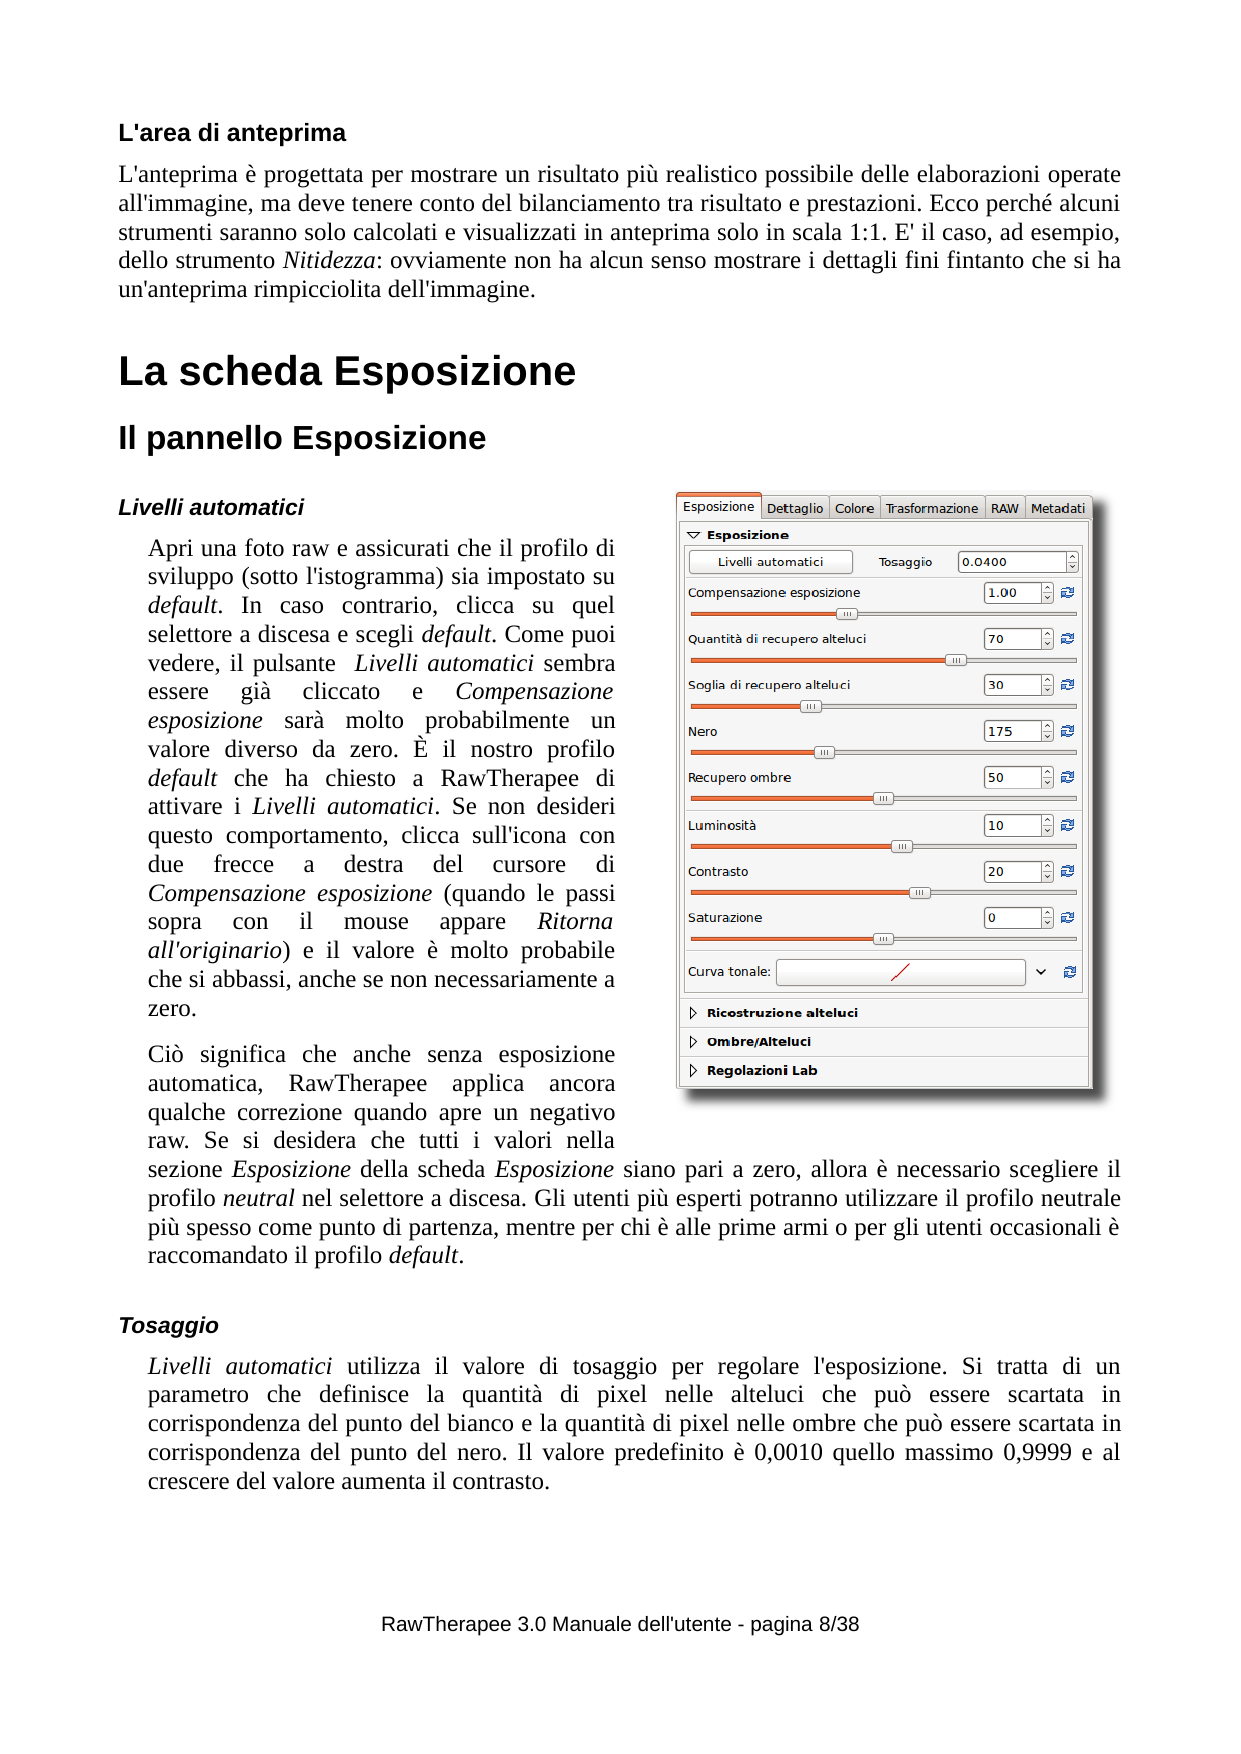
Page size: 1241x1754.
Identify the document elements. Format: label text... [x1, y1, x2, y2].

subtitle Il pannello Esposizione [118, 418, 1122, 456]
text Apri una foto raw e assicurati che il profilo di sviluppo (sotto l'istogramma) sia impostato su default. In caso contrario, clicca su quel selettore a discesa e scegli default. Come puoi vedere, il pulsante Livelli automatici sembra essere già cliccato e Compensazione esposizione sarà molto probabilmente un valore diverso da zero. È il nostro profilo default che ha chiesto a RawTherapee di attivare i Livelli automatici. Se non desideri questo comportamento, clicca sull'icona con due frecce a destra del cursore di Compensazione esposizione (quando le passi sopra con il mouse appare Ritorna all'originario) e il valore è molto probabile che si abbassi, anche se non necessariamente a zero. [148, 533, 675, 1021]
picture [675, 490, 1119, 1113]
text Ciò significa che anche senza esposizione automatica, RawTherapee applica ancora qualche correzione quando apre un negativo raw. Se si desidera che tutti i valori nella sezione Esposizione della scheda Esposizione siano pari a zero, allora è necessario scegliere il profilo neutral nel selettore a discesa. Gli utenti più esperti potranno utilizzare il profilo neutrale più spesso come punto di partenza, mentre per chi è alle prime armi o per gli utenti occasionali è raccomandato il profilo default. [148, 1039, 1122, 1269]
subtitle La scheda Esposizione [118, 346, 1122, 394]
text Livelli automatici utilizza il valore di tosaggio per regolare l'esposizione. Si tratta di un parametro che definisce la quantità di pixel nelle alteluci che può essere scartata in corrispondenza del punto del bianco e la quantità di pixel nelle ombre che può essere scartata in corrispondenza del punto del nero. Il valore predefinito è 0,0010 quello massimo 0,9999 e al crescere del valore aumenta il contrasto. [148, 1351, 1122, 1494]
subtitle L'area di anteprima [118, 118, 1122, 147]
subtitle Tosaggio [118, 1312, 1122, 1338]
subtitle Livelli automatici [118, 494, 675, 520]
text L'anteprima è progettata per mostrare un risultato più realistico possibile delle elaborazioni operate all'immagine, ma deve tenere conto del bilanciamento tra risultato e prestazioni. Ecco perché alcuni strumenti saranno solo calcolati e visualizzati in anteprima solo in scala 1:1. E' il caso, ad esempio, dello strumento Nitidezza: ovviamente non ha alcun senso mostrare i dettagli fini fintanto che si ha un'anteprima rimpicciolita dell'immagine. [118, 159, 1122, 303]
